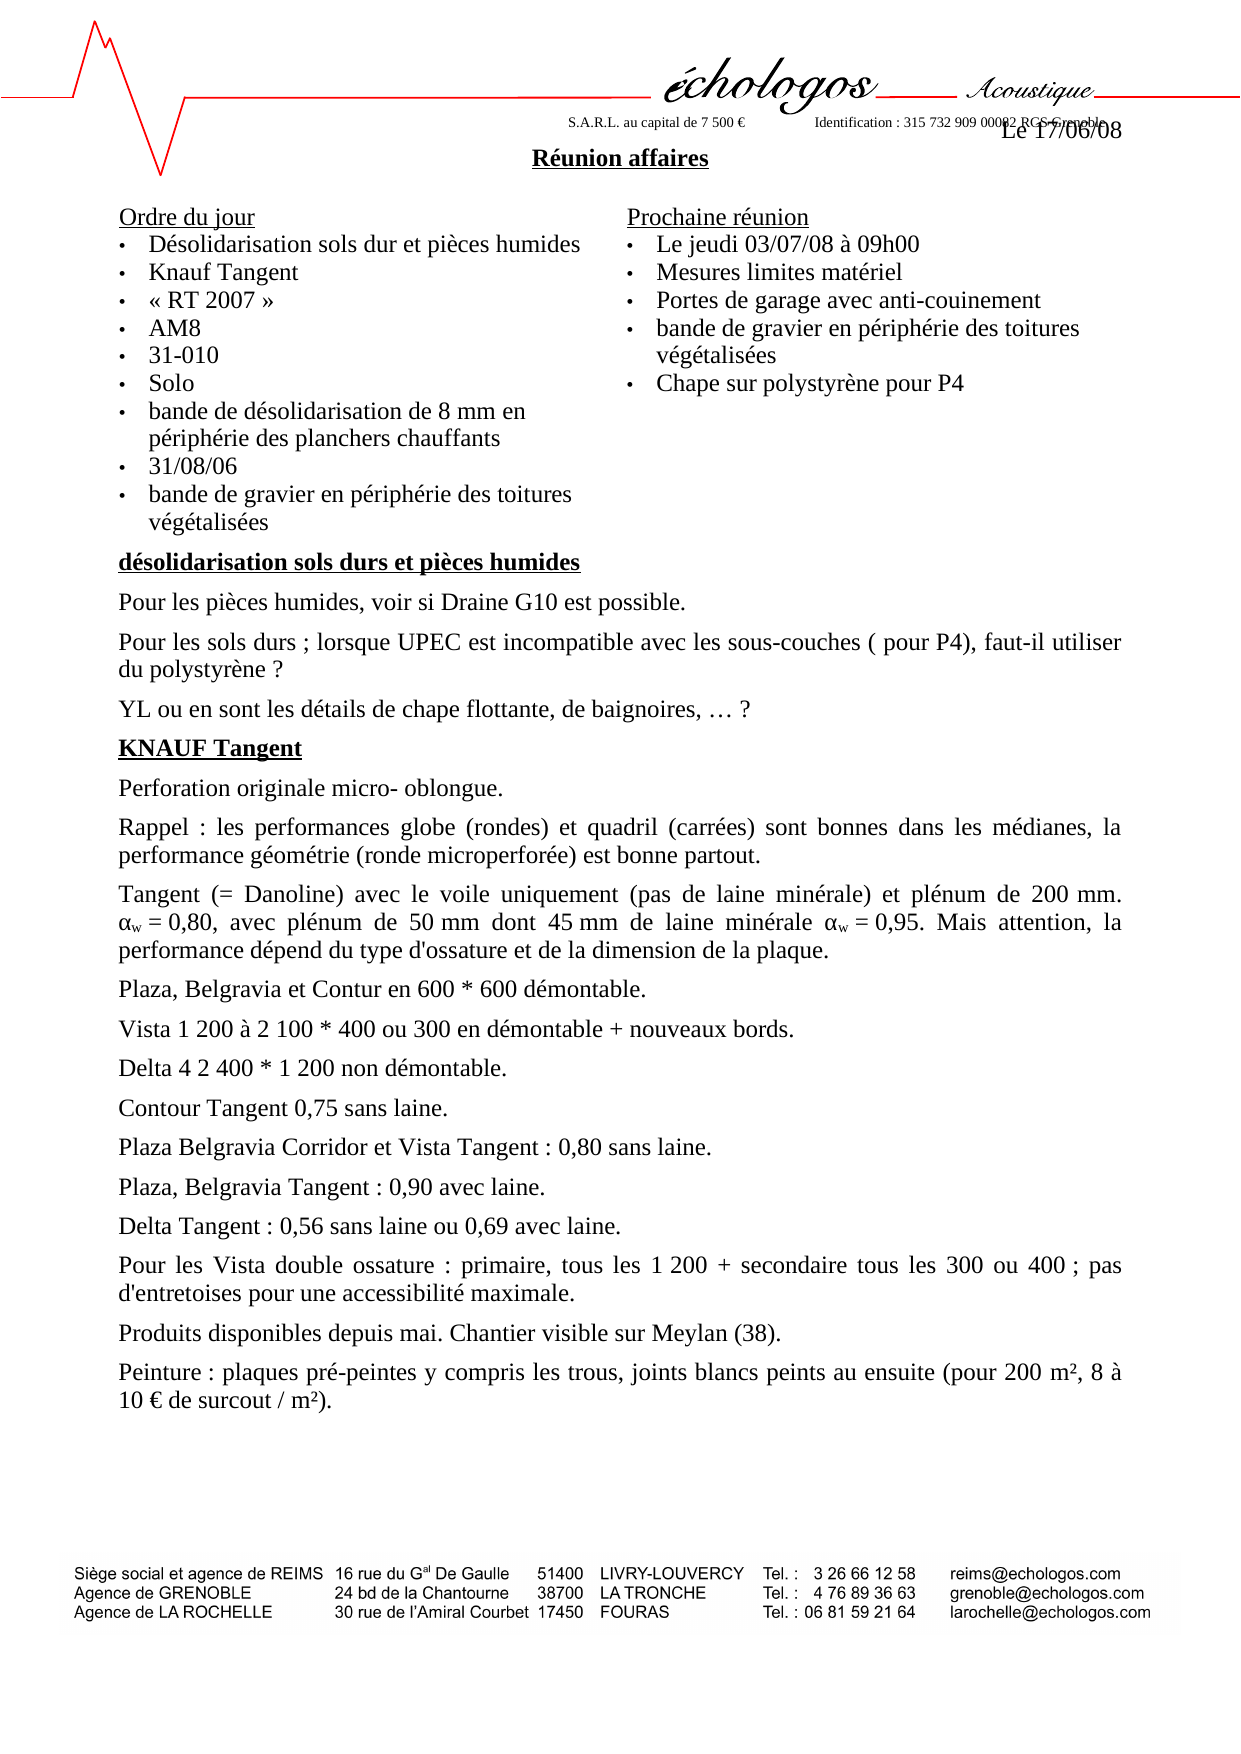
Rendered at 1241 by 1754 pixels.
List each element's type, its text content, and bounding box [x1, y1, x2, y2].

text Pour les Vista double ossature : primaire, tous les 1 200 + secondaire tous les 300 ou 400 ; pas d'entretoises pour une accessibilité maximale. [118, 1252, 1122, 1307]
title Réunion affaires [163, 144, 1122, 172]
text Peinture : plaques pré-peintes y compris les trous, joints blancs peints au ensuite (pour 200 m², 8 à 10 € de surcout / m²). [118, 1358, 1122, 1414]
text KNAUF Tangent [118, 734, 1122, 762]
table_cell Désolidarisation sols dur et pièces humides Knauf Tangent « RT 2007 » AM8 31-010 Solo bande de désolidarisation de 8 mm en périphérie des planchers chauffants 31/08/06 bande de gravier en périphérie des toitures végétalisées [112, 231, 619, 535]
table_header Prochaine réunion [619, 197, 1129, 231]
text Vista 1 200 à 2 100 * 400 ou 300 en démontable + nouveaux bords. [118, 1015, 1122, 1042]
text Pour les pièces humides, voir si Draine G10 est possible. [118, 588, 1122, 616]
text Plaza, Belgravia Tangent : 0,90 avec laine. [118, 1173, 1122, 1200]
picture [59, 1552, 1182, 1635]
text Perforation originale micro- oblongue. [118, 774, 1122, 801]
text Produits disponibles depuis mai. Chantier visible sur Meylan (38). [118, 1319, 1122, 1347]
text Delta Tangent : 0,56 sans laine ou 0,69 avec laine. [118, 1212, 1122, 1240]
text Plaza, Belgravia et Contur en 600 * 600 démontable. [118, 975, 1122, 1003]
text Delta 4 2 400 * 1 200 non démontable. [118, 1054, 1122, 1082]
title [118, 144, 158, 172]
text Tangent (= Danoline) avec le voile uniquement (pas de laine minérale) et plénum de 200 mm. αw = 0,80, avec plénum de 50 mm dont 45 mm de laine minérale αw = 0,95. Mais attention, la performance dépend du type d'ossature et de la dimension de la plaque. [118, 880, 1122, 963]
title [118, 116, 147, 144]
text YL ou en sont les détails de chape flottante, de baignoires, … ? [118, 695, 1122, 722]
text Pour les sols durs ; lorsque UPEC est incompatible avec les sous-couches ( pour P4), faut-il utiliser du polystyrène ? [118, 628, 1122, 683]
text Contour Tangent 0,75 sans laine. [118, 1094, 1122, 1121]
table_header Ordre du jour [112, 197, 619, 231]
table_cell Le jeudi 03/07/08 à 09h00 Mesures limites matériel Portes de garage avec anti-couinement bande de gravier en périphérie des toitures végétalisées Chape sur polystyrène pour P4 [619, 231, 1129, 535]
text Rappel : les performances globe (rondes) et quadril (carrées) sont bonnes dans les médianes, la performance géométrie (ronde microperforée) est bonne partout. [118, 813, 1122, 869]
title Le 17/06/08 [172, 116, 1122, 144]
title [151, 144, 169, 171]
title [140, 116, 177, 144]
text Plaza Belgravia Corridor et Vista Tangent : 0,80 sans laine. [118, 1133, 1122, 1161]
title désolidarisation sols durs et pièces humides [118, 548, 1122, 576]
